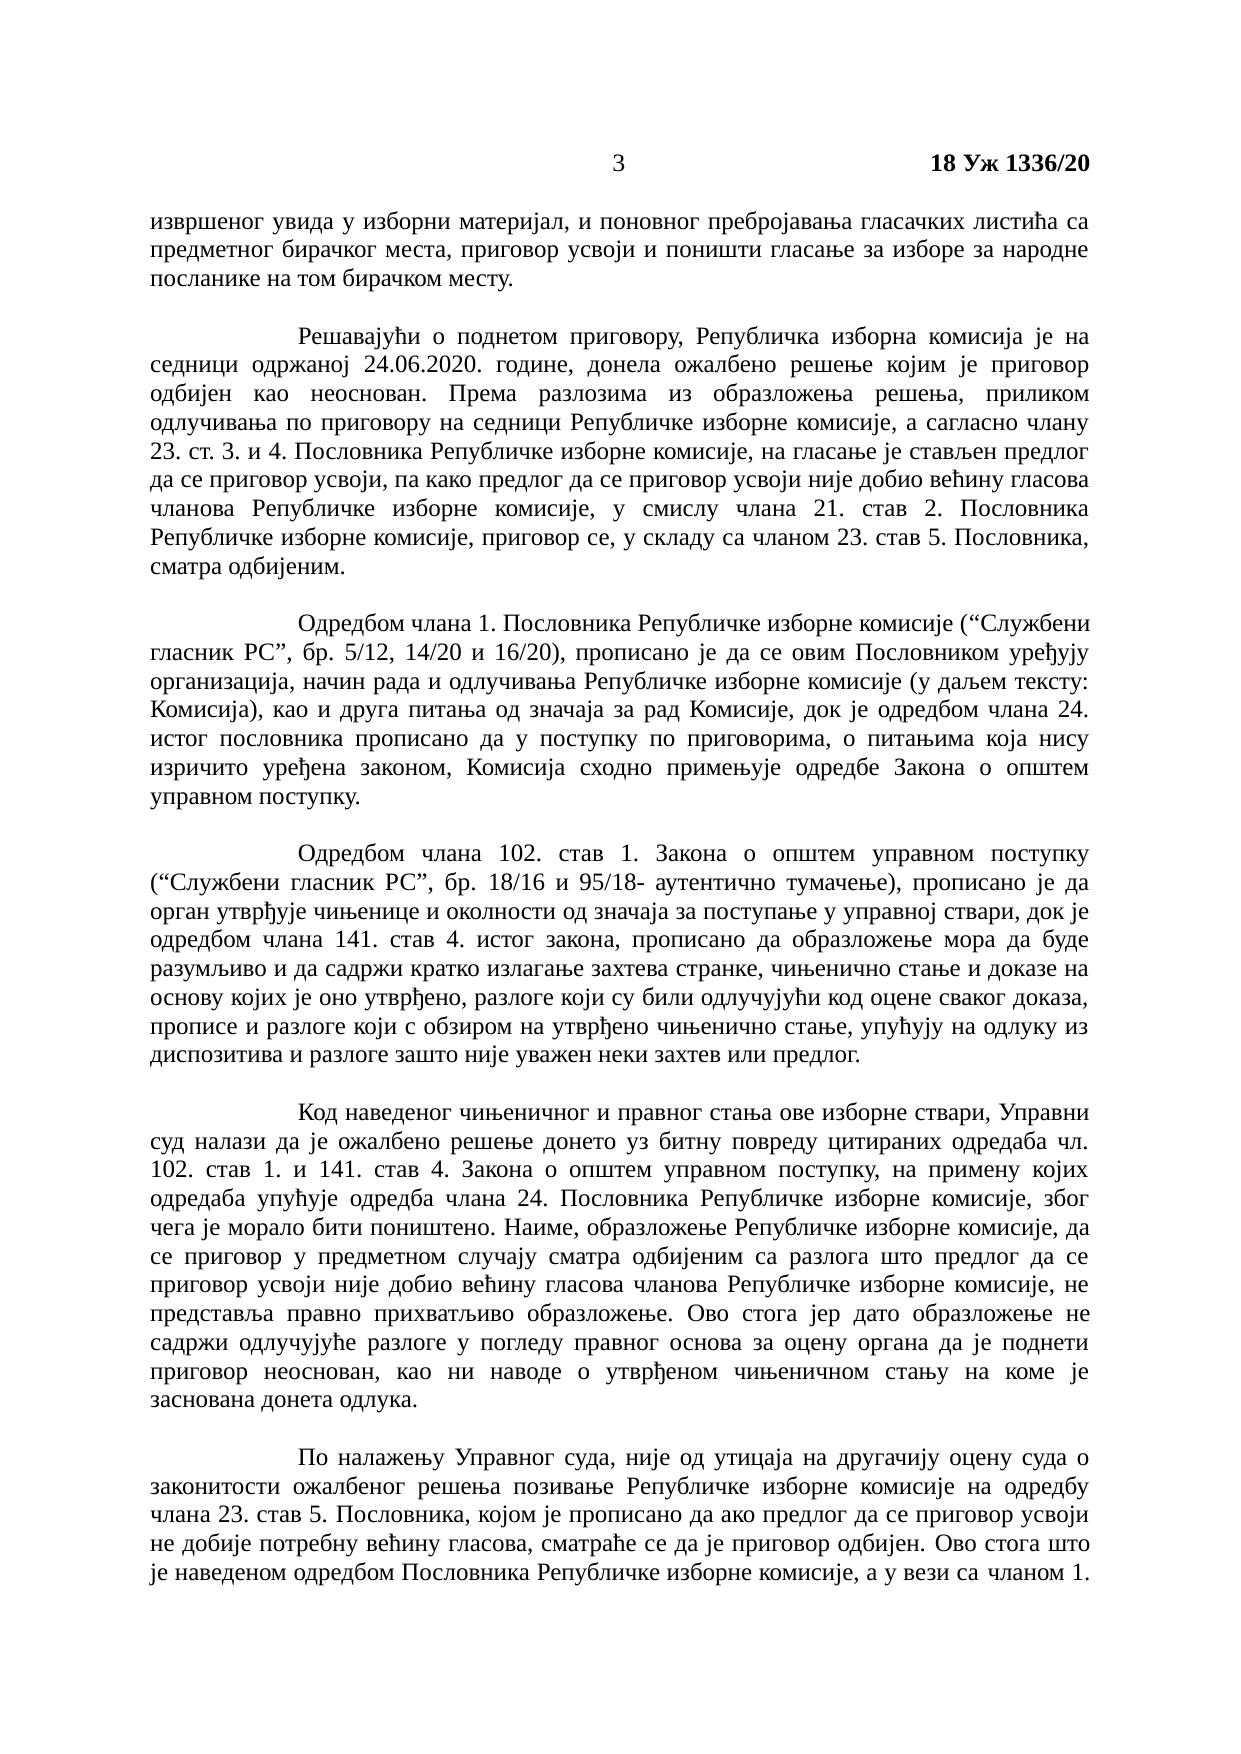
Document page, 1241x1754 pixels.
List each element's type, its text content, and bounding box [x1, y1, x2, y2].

text По налажењу Управног суда, није од утицаја на другачију оцену суда о законитости ожалбеног решења позивање Републичке изборне комисије на одредбу члана 23. став 5. Пословника, којом је прописано да ако предлог да се приговор усвоји не добије потребну већину гласова, сматраће се да је приговор одбијен. Ово стога што је наведеном одредбом Пословника Републичке изборне комисије, а у вези са чланом 1. [150, 1442, 1090, 1586]
text Одредбом члана 1. Пословника Републичке изборне комисије (“Службени гласник РС”, бр. 5/12, 14/20 и 16/20), прописано је да се овим Пословником уређују организација, начин рада и одлучивања Републичке изборне комисије (у даљем тексту: Комисија), као и друга питања од значаја за рад Комисије, док је одредбом члана 24. истог пословника прописано да у поступку по приговорима, о питањима која нису изричито уређена законом, Комисија сходно примењује одредбе Закона о општем управном поступку. [150, 608, 1090, 809]
text Решавајући о поднетом приговору, Републичка изборна комисија је на седници одржаној 24.06.2020. године, донела ожалбено решење којим је приговор одбијен као неоснован. Према разлозима из образложења решења, приликом одлучивања по приговору на седници Републичке изборне комисије, а сагласно члану 23. ст. 3. и 4. Пословника Републичке изборне комисије, на гласање је стављен предлог да се приговор усвоји, па како предлог да се приговор усвоји није добио већину гласова чланова Републичке изборне комисије, у смислу члана 21. став 2. Пословника Републичке изборне комисије, приговор се, у складу са чланом 23. став 5. Пословника, сматра одбијеним. [150, 321, 1090, 579]
text Код наведеног чињеничног и правног стања ове изборне ствари, Управни суд налази да је ожалбено решење донето уз битну повреду цитираних одредаба чл. 102. став 1. и 141. став 4. Закона о општем управном поступку, на примену којих одредаба упућује одредба члана 24. Пословника Републичке изборне комисије, због чега је морало бити поништено. Наиме, образложење Републичке изборне комисије, да се приговор у предметном случају сматра одбијеним са разлога што предлог да се приговор усвоји није добио већину гласова чланова Републичке изборне комисије, не представља правно прихватљиво образложење. Ово стога јер дато образложење не садржи одлучујуће разлоге у погледу правног основа за оцену органа да је поднети приговор неоснован, као ни наводе о утврђеном чињеничном стању на коме је заснована донета одлука. [150, 1097, 1090, 1413]
text извршеног увида у изборни материјал, и поновног пребројавања гласачких листића са предметног бирачког места, приговор усвоји и поништи гласање за изборе за народне посланике на том бирачком месту. [150, 206, 1090, 292]
text Одредбом члана 102. став 1. Закона о општем управном поступку (“Службени гласник РС”, бр. 18/16 и 95/18- аутентично тумачење), прописано је да орган утврђује чињенице и околности од значаја за поступање у управној ствари, док је одредбом члана 141. став 4. истог закона, прописано да образложење мора да буде разумљиво и да садржи кратко излагање захтева странке, чињенично стање и доказе на основу којих је оно утврђено, разлоге који су били одлучујући код оцене сваког доказа, прописе и разлоге који с обзиром на утврђено чињенично стање, упућују на одлуку из диспозитива и разлоге зашто није уважен неки захтев или предлог. [150, 838, 1090, 1068]
